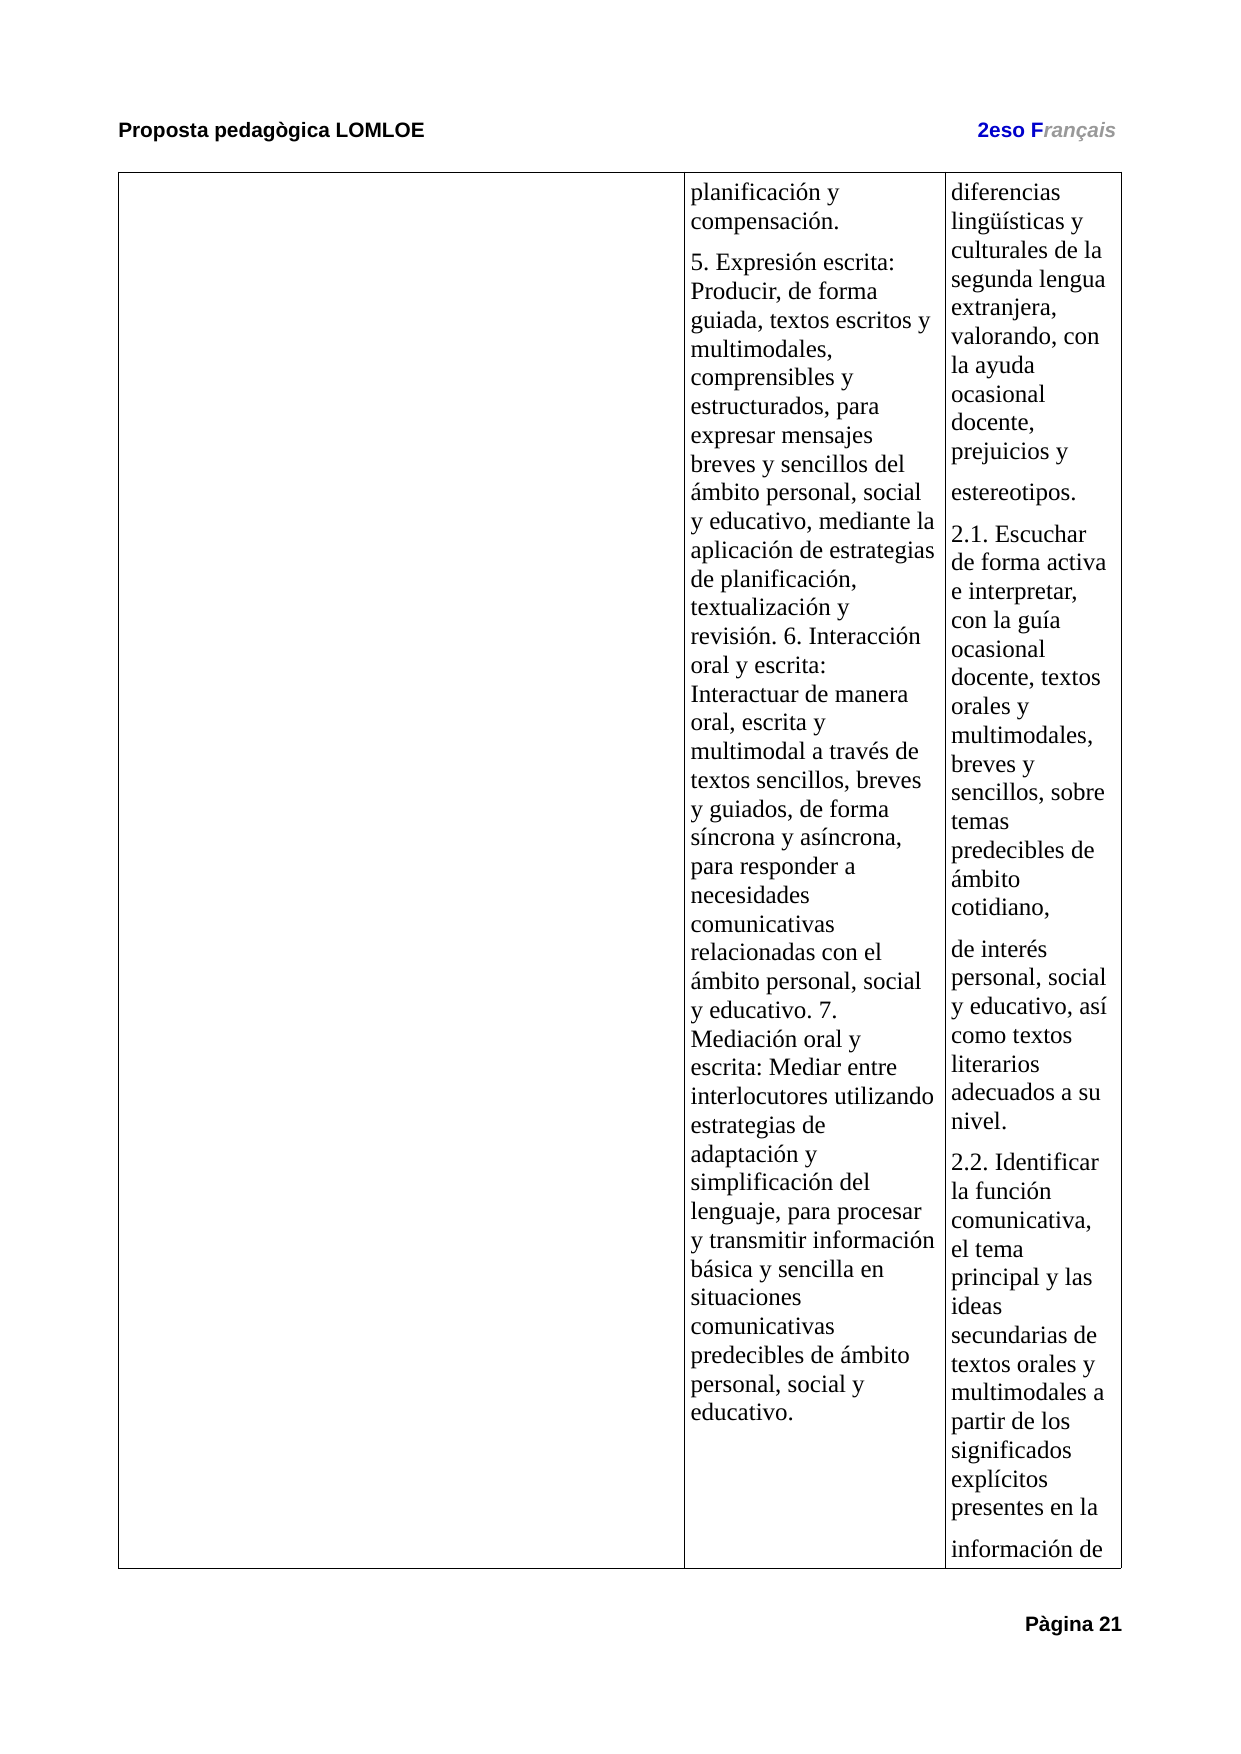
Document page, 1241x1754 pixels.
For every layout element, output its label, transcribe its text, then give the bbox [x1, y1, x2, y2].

table_cell planificación y compensación. 5. Expresión escrita: Producir, de forma guiada, textos escritos y multimodales, comprensibles y estructurados, para expresar mensajes breves y sencillos del ámbito personal, social y educativo, mediante la aplicación de estrategias de planificación, textualización y revisión. 6. Interacción oral y escrita: Interactuar de manera oral, escrita y multimodal a través de textos sencillos, breves y guiados, de forma síncrona y asíncrona, para responder a necesidades comunicativas relacionadas con el ámbito personal, social y educativo. 7. Mediación oral y escrita: Mediar entre interlocutores utilizando estrategias de adaptación y simplificación del lenguaje, para procesar y transmitir información básica y sencilla en situaciones comunicativas predecibles de ámbito personal, social y educativo. [685, 173, 945, 1568]
table_cell [119, 173, 684, 1568]
table_cell diferencias lingüísticas y culturales de la segunda lengua extranjera, valorando, con la ayuda ocasional docente, prejuicios y estereotipos. 2.1. Escuchar de forma activa e interpretar, con la guía ocasional docente, textos orales y multimodales, breves y sencillos, sobre temas predecibles de ámbito cotidiano, de interés personal, social y educativo, así como textos literarios adecuados a su nivel. 2.2. Identificar la función comunicativa, el tema principal y las ideas secundarias de textos orales y multimodales a partir de los significados explícitos presentes en la información de [946, 173, 1121, 1568]
